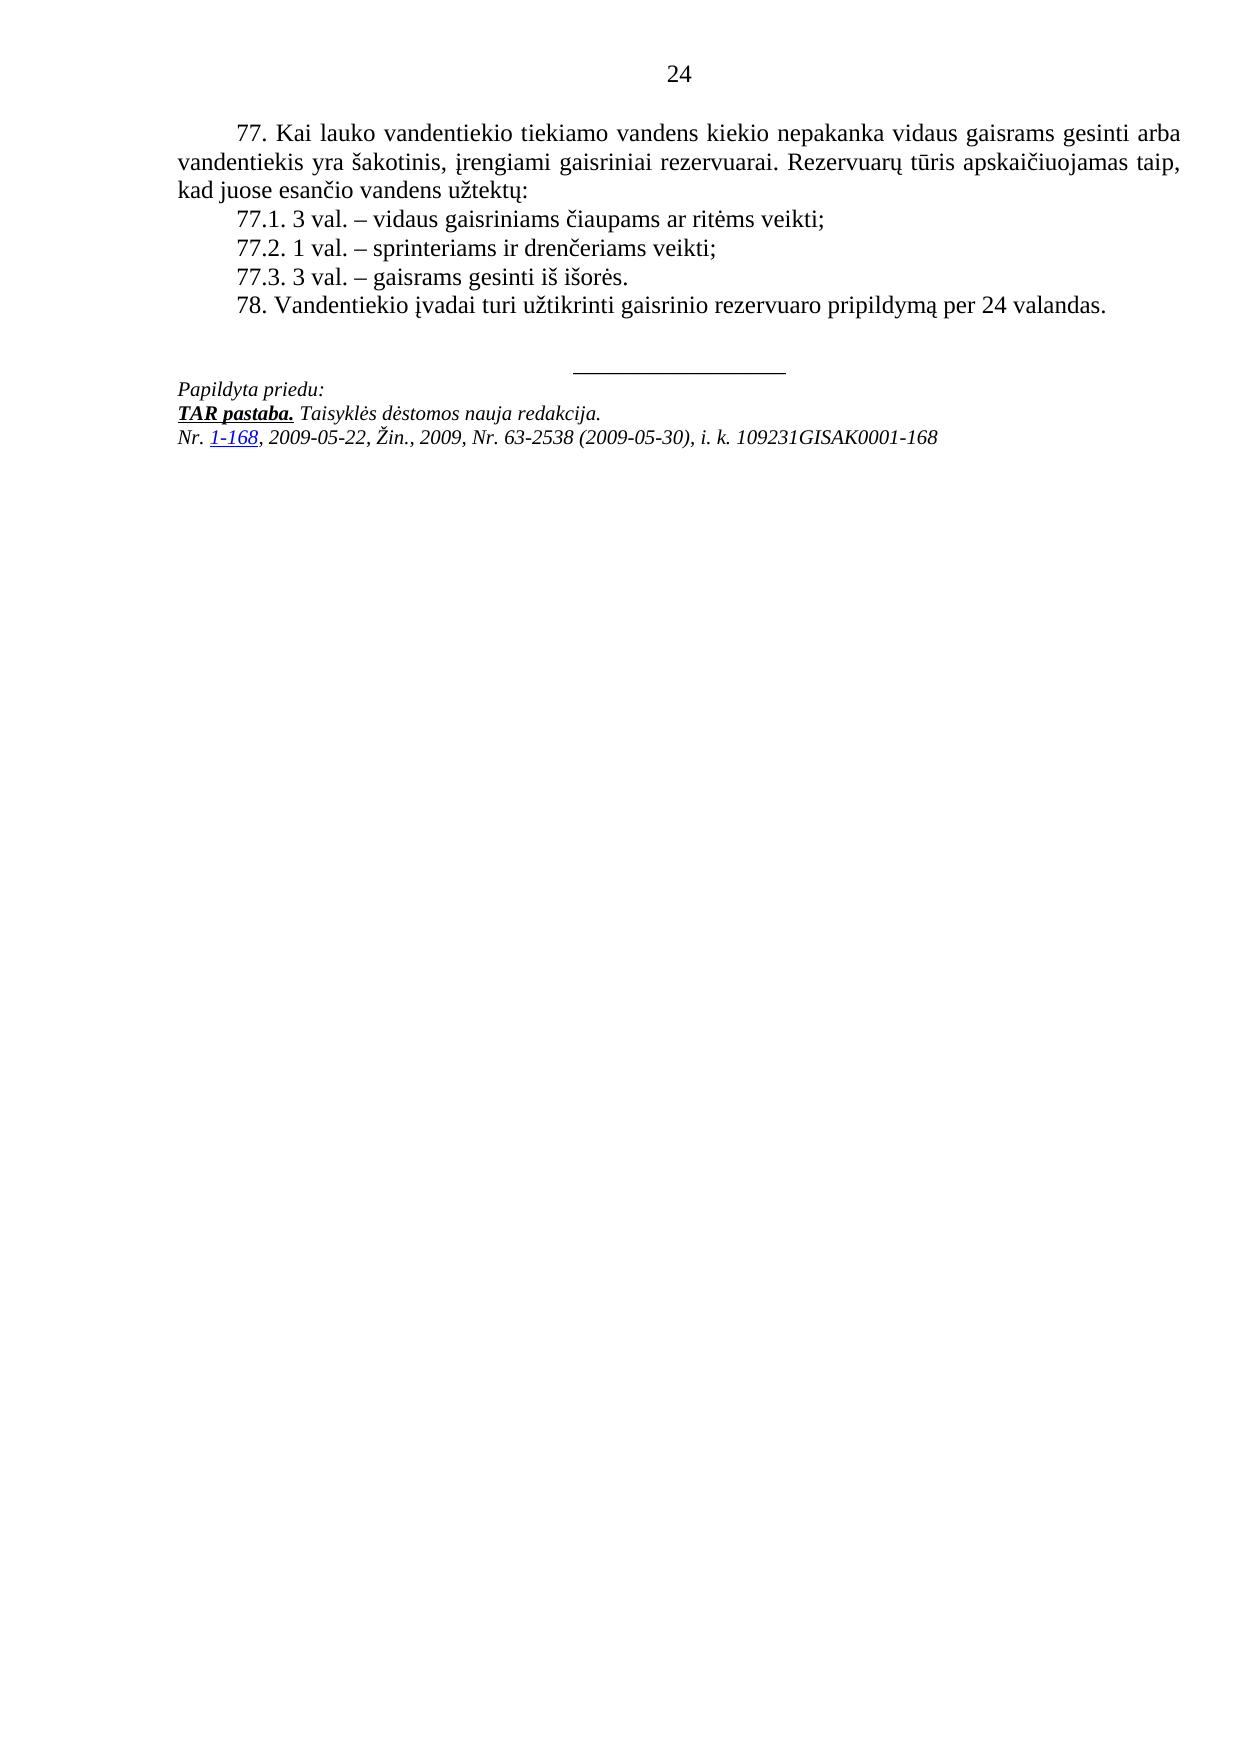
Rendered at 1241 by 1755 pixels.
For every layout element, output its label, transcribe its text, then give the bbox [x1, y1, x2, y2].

text 77.2. 1 val. – sprinteriams ir drenčeriams veikti; [177, 233, 1181, 262]
text TAR pastaba. Taisyklės dėstomos nauja redakcija. [177, 401, 1181, 425]
text 77.1. 3 val. – vidaus gaisriniams čiaupams ar ritėms veikti; [177, 204, 1181, 233]
text _________________ [177, 348, 1181, 377]
text 77.3. 3 val. – gaisrams gesinti iš išorės. [177, 262, 1181, 291]
text 77. Kai lauko vandentiekio tiekiamo vandens kiekio nepakanka vidaus gaisrams gesinti arba vandentiekis yra šakotinis, įrengiami gaisriniai rezervuarai. Rezervuarų tūris apskaičiuojamas taip, kad juose esančio vandens užtektų: [177, 118, 1181, 204]
text Papildyta priedu: [177, 377, 1181, 401]
text Nr. 1-168, 2009-05-22, Žin., 2009, Nr. 63-2538 (2009-05-30), i. k. 109231GISAK0001-168 [177, 425, 1181, 449]
text 78. Vandentiekio įvadai turi užtikrinti gaisrinio rezervuaro pripildymą per 24 valandas. [177, 291, 1181, 319]
